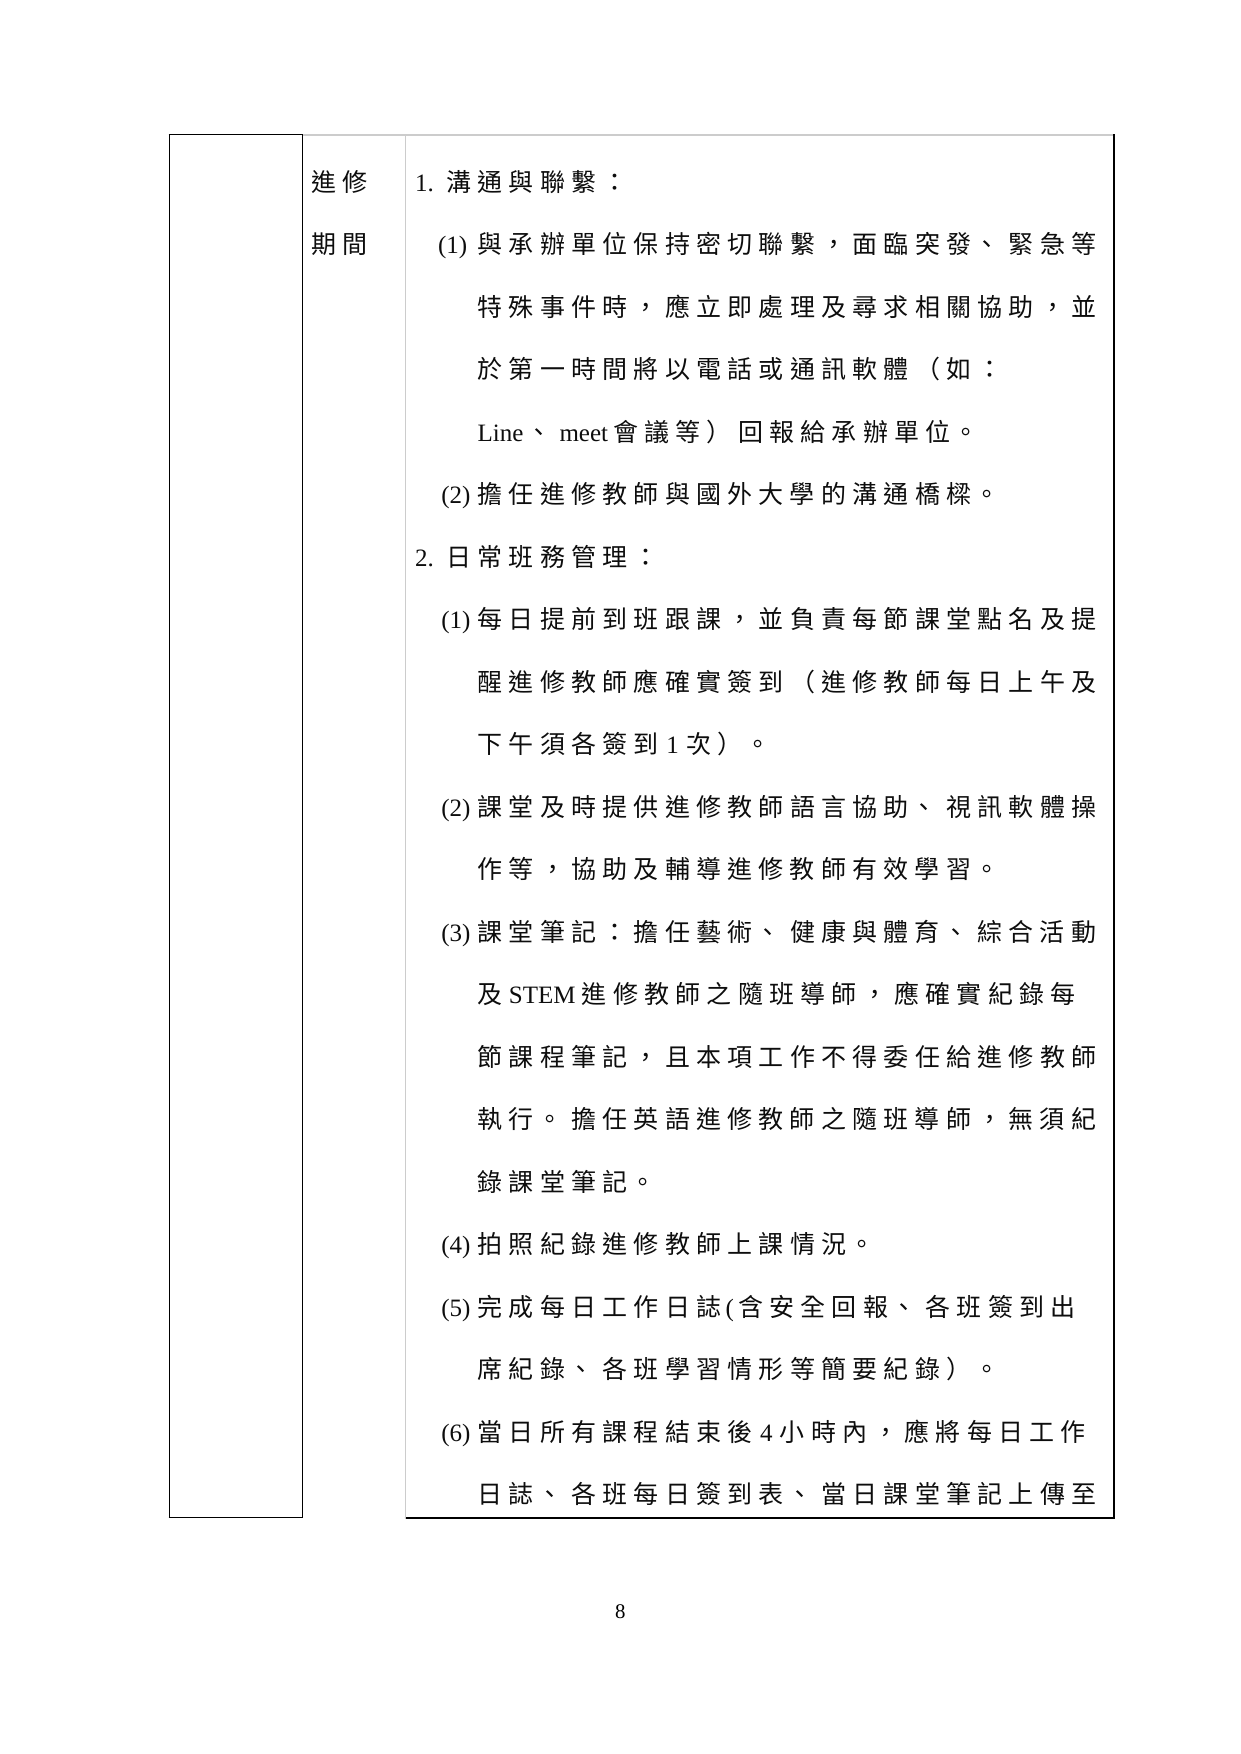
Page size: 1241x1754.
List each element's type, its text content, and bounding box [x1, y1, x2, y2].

table_cell 1. 溝通與聯繫： (1) 與承辦單位保持密切聯繫，面臨突發、緊急等特殊事件時，應立即處理及尋求相關協助，並於第一時間將以電話或通訊軟體（如：Line、meet會議等）回報給承辦單位。 (2)擔任進修教師與國外大學的溝通橋樑。 2. 日常班務管理： (1)每日提前到班跟課，並負責每節課堂點名及提醒進修教師應確實簽到（進修教師每日上午及下午須各簽到1次）。 (2)課堂及時提供進修教師語言協助、視訊軟體操作等，協助及輔導進修教師有效學習。 (3)課堂筆記：擔任藝術、健康與體育、綜合活動及STEM進修教師之隨班導師，應確實紀錄每節課程筆記，且本項工作不得委任給進修教師執行。擔任英語進修教師之隨班導師，無須紀錄課堂筆記。 (4)拍照紀錄進修教師上課情況。 (5)完成每日工作日誌(含安全回報、各班簽到出席紀錄、各班學習情形等簡要紀錄）。 (6)當日所有課程結束後4小時內，應將每日工作日誌、各班每日簽到表、當日課堂筆記上傳至 [406, 136, 1113, 1517]
table_cell 進修期間 [303, 136, 405, 1517]
table_cell [170, 135, 302, 1517]
